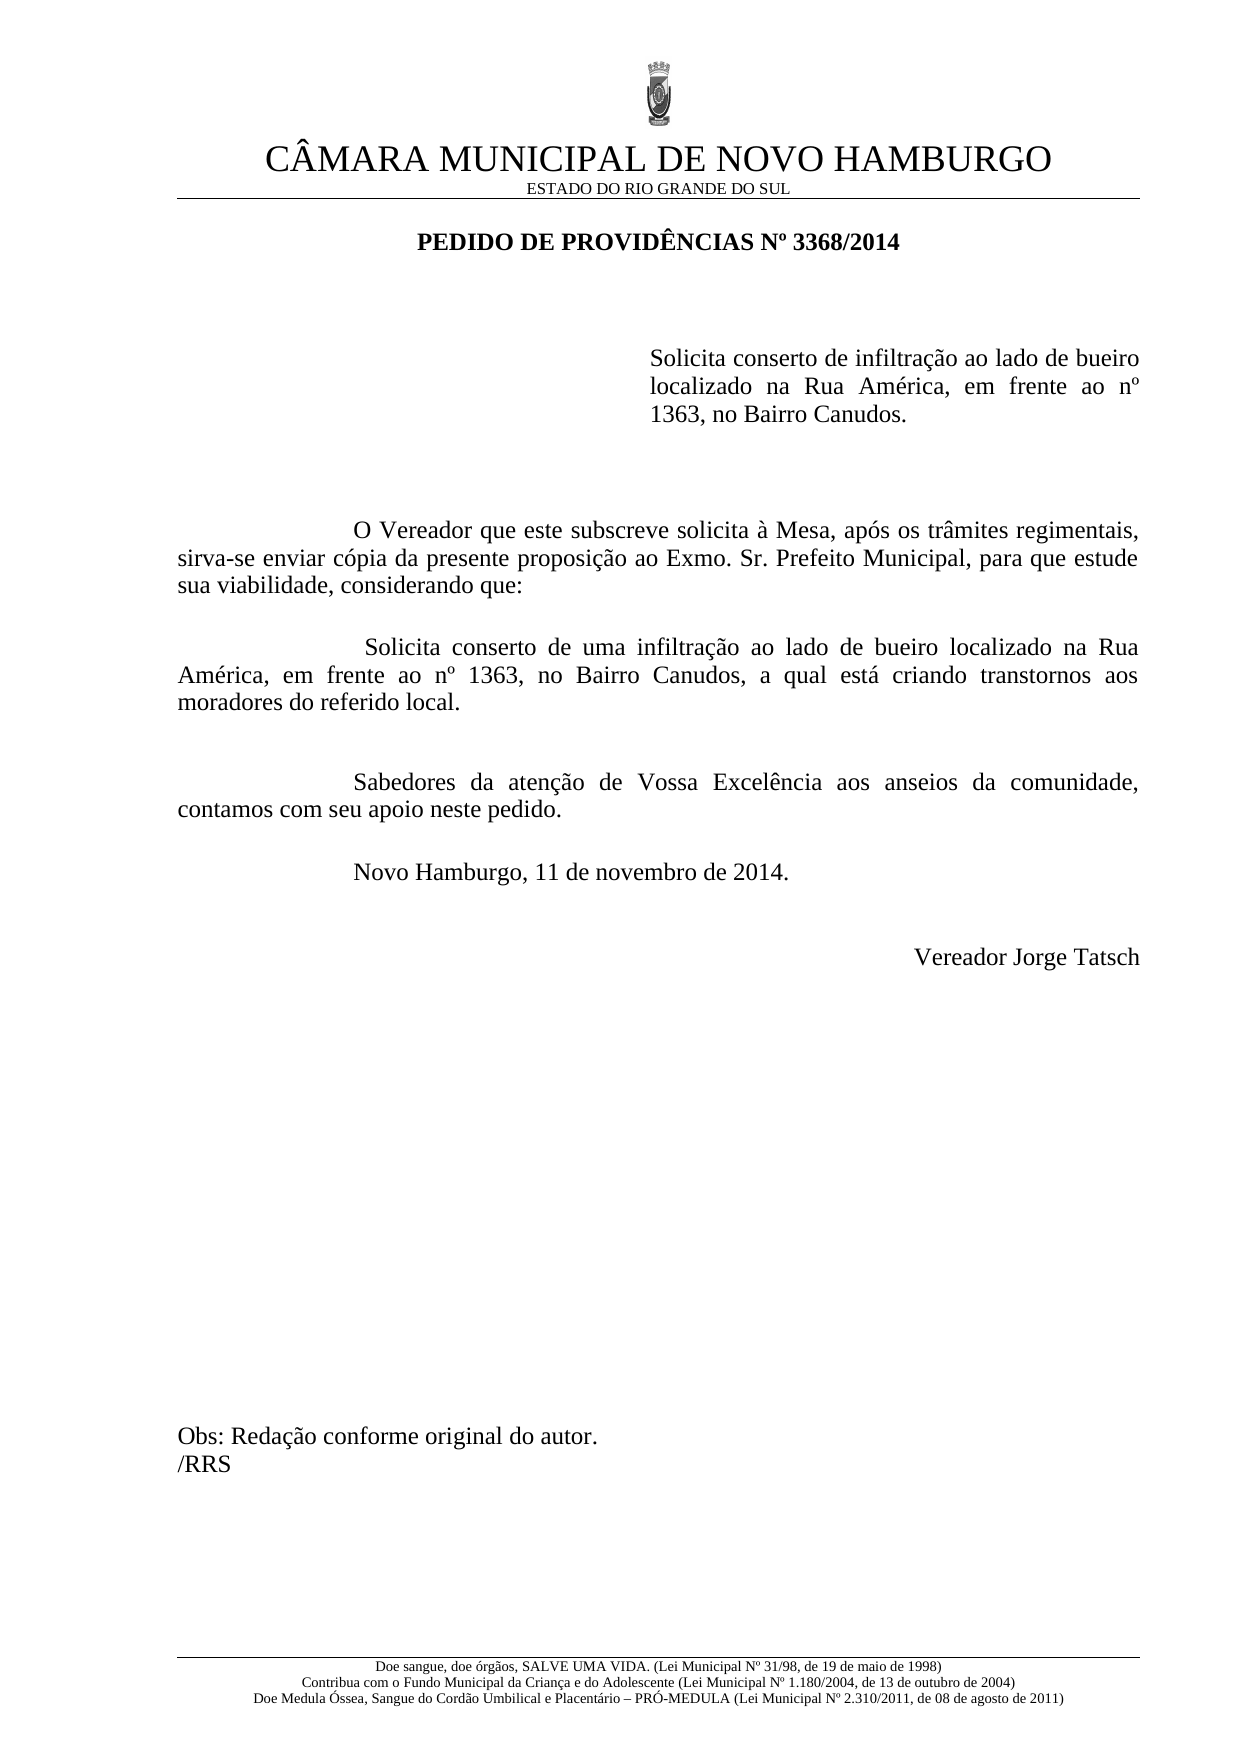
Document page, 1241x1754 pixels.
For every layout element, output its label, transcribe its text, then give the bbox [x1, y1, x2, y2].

text Solicita conserto de uma infiltração ao lado de bueiro localizado na Rua América, em frente ao nº 1363, no Bairro Canudos, a qual está criando transtornos aos moradores do referido local. [177, 633, 1140, 716]
text Obs: Redação conforme original do autor. [177, 1422, 1140, 1450]
text Sabedores da atenção de Vossa Excelência aos anseios da comunidade, contamos com seu apoio neste pedido. [177, 768, 1140, 823]
text Vereador Jorge Tatsch [768, 916, 1140, 971]
text /RRS [177, 1450, 1140, 1477]
text PEDIDO DE PROVIDÊNCIAS Nº 3368/2014 [177, 228, 1140, 256]
text Solicita conserto de infiltração ao lado de bueiro localizado na Rua América, em frente ao nº 1363, no Bairro Canudos. [649, 344, 1140, 428]
text Novo Hamburgo, 11 de novembro de 2014. [177, 858, 1140, 886]
text O Vereador que este subscreve solicita à Mesa, após os trâmites regimentais, sirva-se enviar cópia da presente proposição ao Exmo. Sr. Prefeito Municipal, para que estude sua viabilidade, considerando que: [177, 516, 1140, 599]
